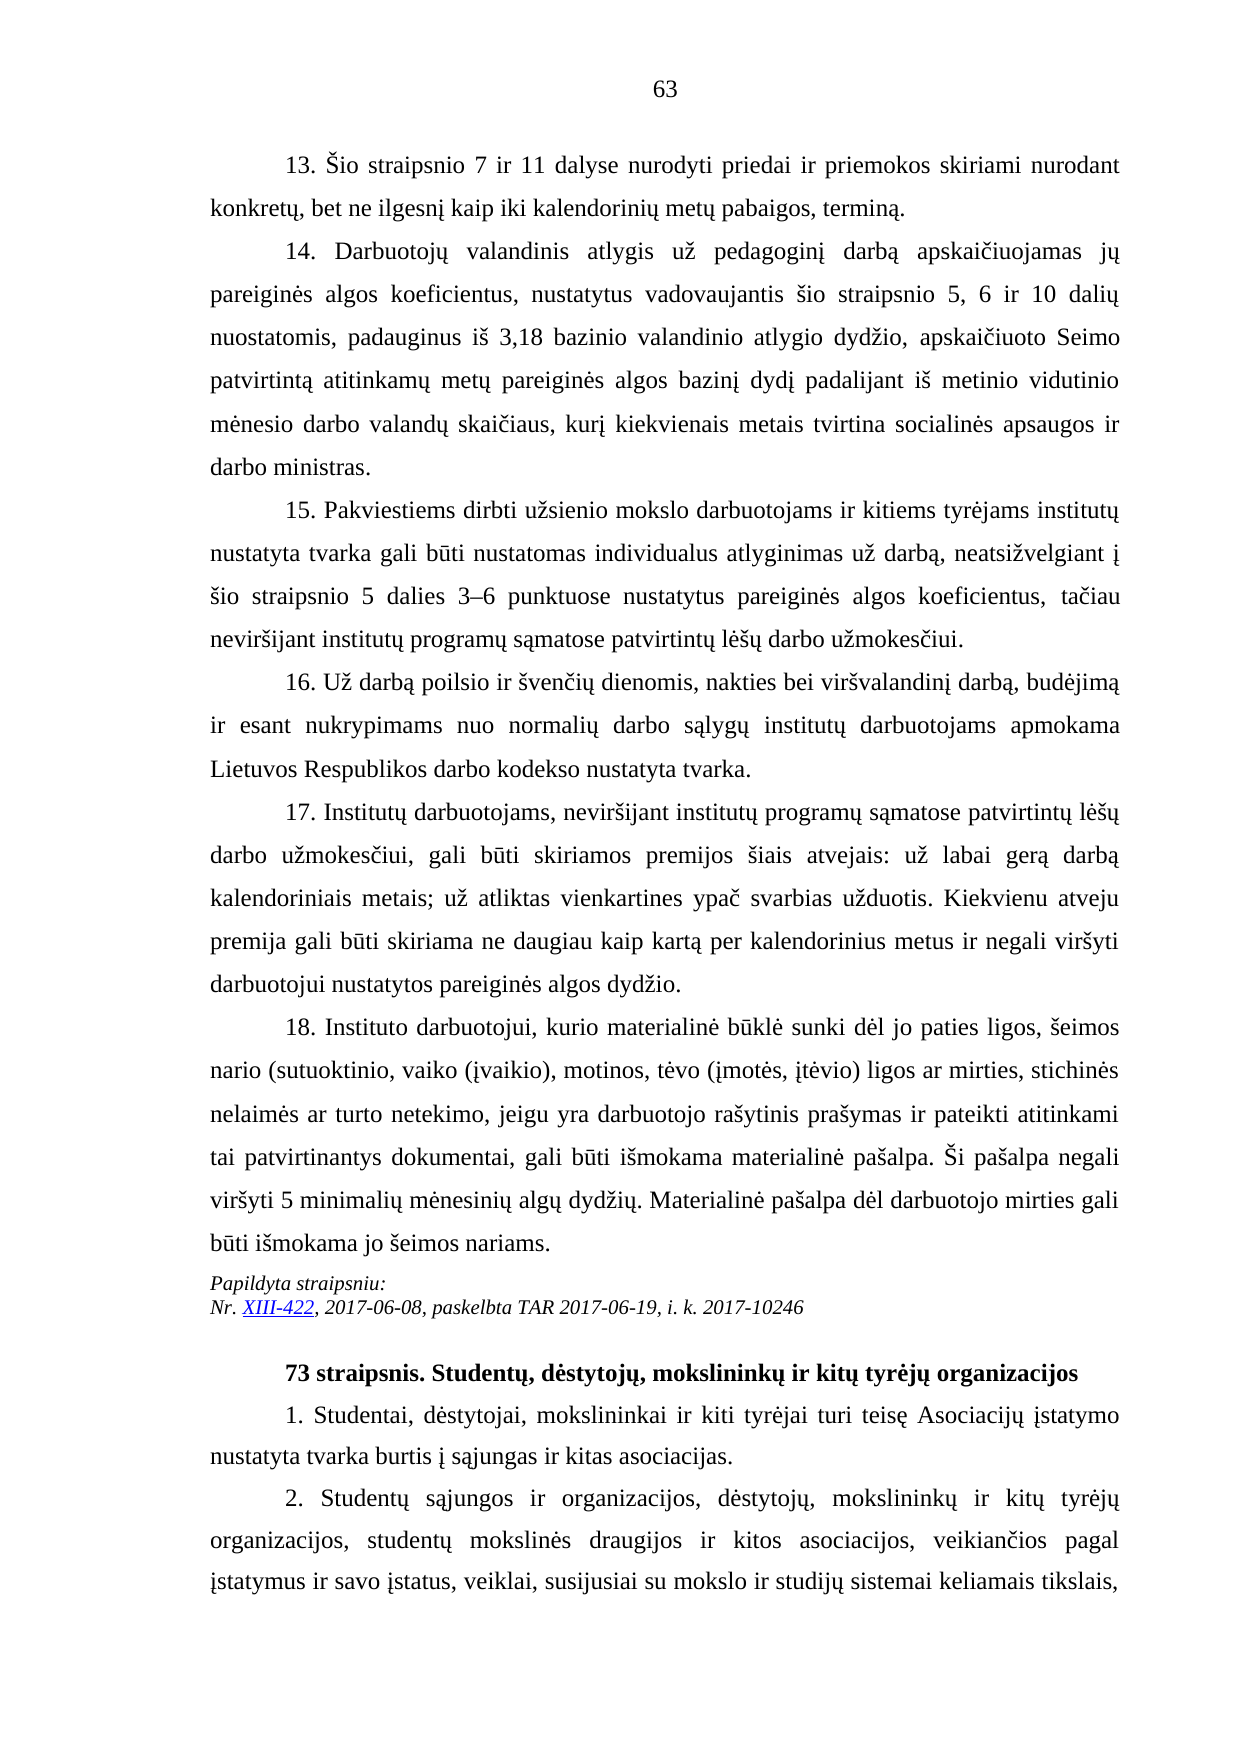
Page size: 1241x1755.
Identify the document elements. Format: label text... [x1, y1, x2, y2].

text 2. Studentų sąjungos ir organizacijos, dėstytojų, mokslininkų ir kitų tyrėjų organizacijos, studentų mokslinės draugijos ir kitos asociacijos, veikiančios pagal įstatymus ir savo įstatus, veiklai, susijusiai su mokslo ir studijų sistemai keliamais tikslais, [210, 1473, 1120, 1598]
text 16. Už darbą poilsio ir švenčių dienomis, nakties bei viršvalandinį darbą, budėjimą ir esant nukrypimams nuo normalių darbo sąlygų institutų darbuotojams apmokama Lietuvos Respublikos darbo kodekso nustatyta tvarka. [210, 667, 1120, 782]
text Nr. XIII-422, 2017-06-08, paskelbta TAR 2017-06-19, i. k. 2017-10246 [210, 1295, 1120, 1319]
text 15. Pakviestiems dirbti užsienio mokslo darbuotojams ir kitiems tyrėjams institutų nustatyta tvarka gali būti nustatomas individualus atlyginimas už darbą, neatsižvelgiant į šio straipsnio 5 dalies 3–6 punktuose nustatytus pareiginės algos koeficientus, tačiau neviršijant institutų programų sąmatose patvirtintų lėšų darbo užmokesčiui. [210, 495, 1120, 653]
text Papildyta straipsniu: [210, 1271, 1120, 1295]
text 1. Studentai, dėstytojai, mokslininkai ir kiti tyrėjai turi teisę Asociacijų įstatymo nustatyta tvarka burtis į sąjungas ir kitas asociacijas. [210, 1390, 1120, 1473]
text 14. Darbuotojų valandinis atlygis už pedagoginį darbą apskaičiuojamas jų pareiginės algos koeficientus, nustatytus vadovaujantis šio straipsnio 5, 6 ir 10 dalių nuostatomis, padauginus iš 3,18 bazinio valandinio atlygio dydžio, apskaičiuoto Seimo patvirtintą atitinkamų metų pareiginės algos bazinį dydį padalijant iš metinio vidutinio mėnesio darbo valandų skaičiaus, kurį kiekvienais metais tvirtina socialinės apsaugos ir darbo ministras. [210, 236, 1120, 481]
text 73 straipsnis. Studentų, dėstytojų, mokslininkų ir kitų tyrėjų organizacijos [210, 1348, 1120, 1390]
text 17. Institutų darbuotojams, neviršijant institutų programų sąmatose patvirtintų lėšų darbo užmokesčiui, gali būti skiriamos premijos šiais atvejais: už labai gerą darbą kalendoriniais metais; už atliktas vienkartines ypač svarbias užduotis. Kiekvienu atveju premija gali būti skiriama ne daugiau kaip kartą per kalendorinius metus ir negali viršyti darbuotojui nustatytos pareiginės algos dydžio. [210, 797, 1120, 998]
text 13. Šio straipsnio 7 ir 11 dalyse nurodyti priedai ir priemokos skiriami nurodant konkretų, bet ne ilgesnį kaip iki kalendorinių metų pabaigos, terminą. [210, 150, 1120, 222]
text 18. Instituto darbuotojui, kurio materialinė būklė sunki dėl jo paties ligos, šeimos nario (sutuoktinio, vaiko (įvaikio), motinos, tėvo (įmotės, įtėvio) ligos ar mirties, stichinės nelaimės ar turto netekimo, jeigu yra darbuotojo rašytinis prašymas ir pateikti atitinkami tai patvirtinantys dokumentai, gali būti išmokama materialinė pašalpa. Ši pašalpa negali viršyti 5 minimalių mėnesinių algų dydžių. Materialinė pašalpa dėl darbuotojo mirties gali būti išmokama jo šeimos nariams. [210, 1012, 1120, 1257]
